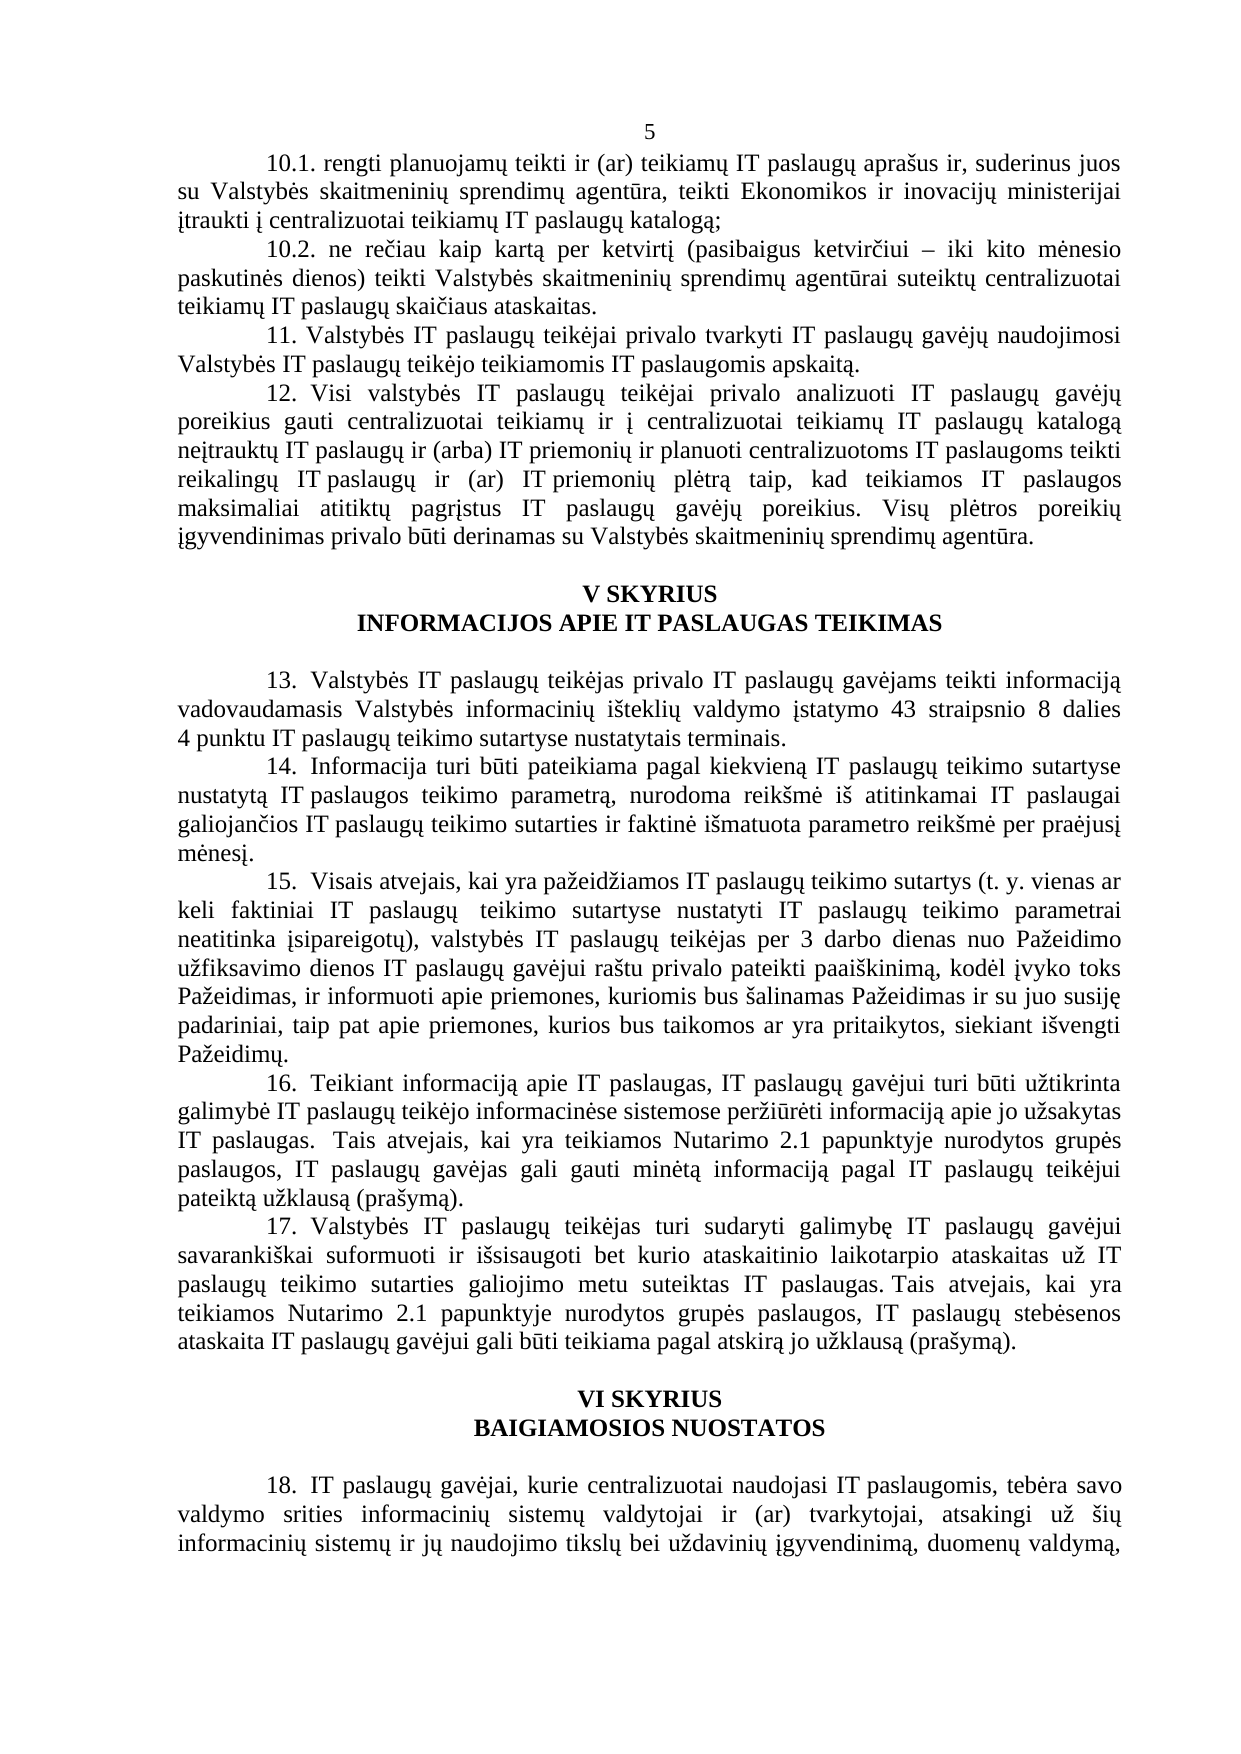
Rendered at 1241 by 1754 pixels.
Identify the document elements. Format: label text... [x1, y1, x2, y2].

text 17. Valstybės IT paslaugų teikėjas turi sudaryti galimybę IT paslaugų gavėjui savarankiškai suformuoti ir išsisaugoti bet kurio ataskaitinio laikotarpio ataskaitas už IT paslaugų teikimo sutarties galiojimo metu suteiktas IT paslaugas. Tais atvejais, kai yra teikiamos Nutarimo 2.1 papunktyje nurodytos grupės paslaugos, IT paslaugų stebėsenos ataskaita IT paslaugų gavėjui gali būti teikiama pagal atskirą jo užklausą (prašymą). [177, 1211, 1122, 1355]
text 14. Informacija turi būti pateikiama pagal kiekvieną IT paslaugų teikimo sutartyse nustatytą IT paslaugos teikimo parametrą, nurodoma reikšmė iš atitinkamai IT paslaugai galiojančios IT paslaugų teikimo sutarties ir faktinė išmatuota parametro reikšmė per praėjusį mėnesį. [177, 751, 1122, 866]
text 18. IT paslaugų gavėjai, kurie centralizuotai naudojasi IT paslaugomis, tebėra savo valdymo srities informacinių sistemų valdytojai ir (ar) tvarkytojai, atsakingi už šių informacinių sistemų ir jų naudojimo tikslų bei uždavinių įgyvendinimą, duomenų valdymą, [177, 1470, 1122, 1556]
text 13. Valstybės IT paslaugų teikėjas privalo IT paslaugų gavėjams teikti informaciją vadovaudamasis Valstybės informacinių išteklių valdymo įstatymo 43 straipsnio 8 dalies 4 punktu IT paslaugų teikimo sutartyse nustatytais terminais. [177, 665, 1122, 751]
subtitle V SKYRIUS [177, 579, 1122, 608]
text 12. Visi valstybės IT paslaugų teikėjai privalo analizuoti IT paslaugų gavėjų poreikius gauti centralizuotai teikiamų ir į centralizuotai teikiamų IT paslaugų katalogą neįtrauktų IT paslaugų ir (arba) IT priemonių ir planuoti centralizuotoms IT paslaugoms teikti reikalingų IT paslaugų ir (ar) IT priemonių plėtrą taip, kad teikiamos IT paslaugos maksimaliai atitiktų pagrįstus IT paslaugų gavėjų poreikius. Visų plėtros poreikių įgyvendinimas privalo būti derinamas su Valstybės skaitmeninių sprendimų agentūra. [177, 378, 1122, 550]
text informacijos apie IT paslaugas teikimas [177, 608, 1122, 636]
text 16. Teikiant informaciją apie IT paslaugas, IT paslaugų gavėjui turi būti užtikrinta galimybė IT paslaugų teikėjo informacinėse sistemose peržiūrėti informaciją apie jo užsakytas IT paslaugas. Tais atvejais, kai yra teikiamos Nutarimo 2.1 papunktyje nurodytos grupės paslaugos, IT paslaugų gavėjas gali gauti minėtą informaciją pagal IT paslaugų teikėjui pateiktą užklausą (prašymą). [177, 1068, 1122, 1211]
text 10.2. ne rečiau kaip kartą per ketvirtį (pasibaigus ketvirčiui – iki kito mėnesio paskutinės dienos) teikti Valstybės skaitmeninių sprendimų agentūrai suteiktų centralizuotai teikiamų IT paslaugų skaičiaus ataskaitas. [177, 234, 1122, 320]
subtitle VI SKYRIUS [177, 1384, 1122, 1413]
text 10.1. rengti planuojamų teikti ir (ar) teikiamų IT paslaugų aprašus ir, suderinus juos su Valstybės skaitmeninių sprendimų agentūra, teikti Ekonomikos ir inovacijų ministerijai įtraukti į centralizuotai teikiamų IT paslaugų katalogą; [177, 148, 1122, 234]
text 15. Visais atvejais, kai yra pažeidžiamos IT paslaugų teikimo sutartys (t. y. vienas ar keli faktiniai IT paslaugų teikimo sutartyse nustatyti IT paslaugų teikimo parametrai neatitinka įsipareigotų), valstybės IT paslaugų teikėjas per 3 darbo dienas nuo Pažeidimo užfiksavimo dienos IT paslaugų gavėjui raštu privalo pateikti paaiškinimą, kodėl įvyko toks Pažeidimas, ir informuoti apie priemones, kuriomis bus šalinamas Pažeidimas ir su juo susiję padariniai, taip pat apie priemones, kurios bus taikomos ar yra pritaikytos, siekiant išvengti Pažeidimų. [177, 866, 1122, 1068]
text 11. Valstybės IT paslaugų teikėjai privalo tvarkyti IT paslaugų gavėjų naudojimosi Valstybės IT paslaugų teikėjo teikiamomis IT paslaugomis apskaitą. [177, 320, 1122, 378]
subtitle baigiamosios nuostatos [177, 1413, 1122, 1441]
